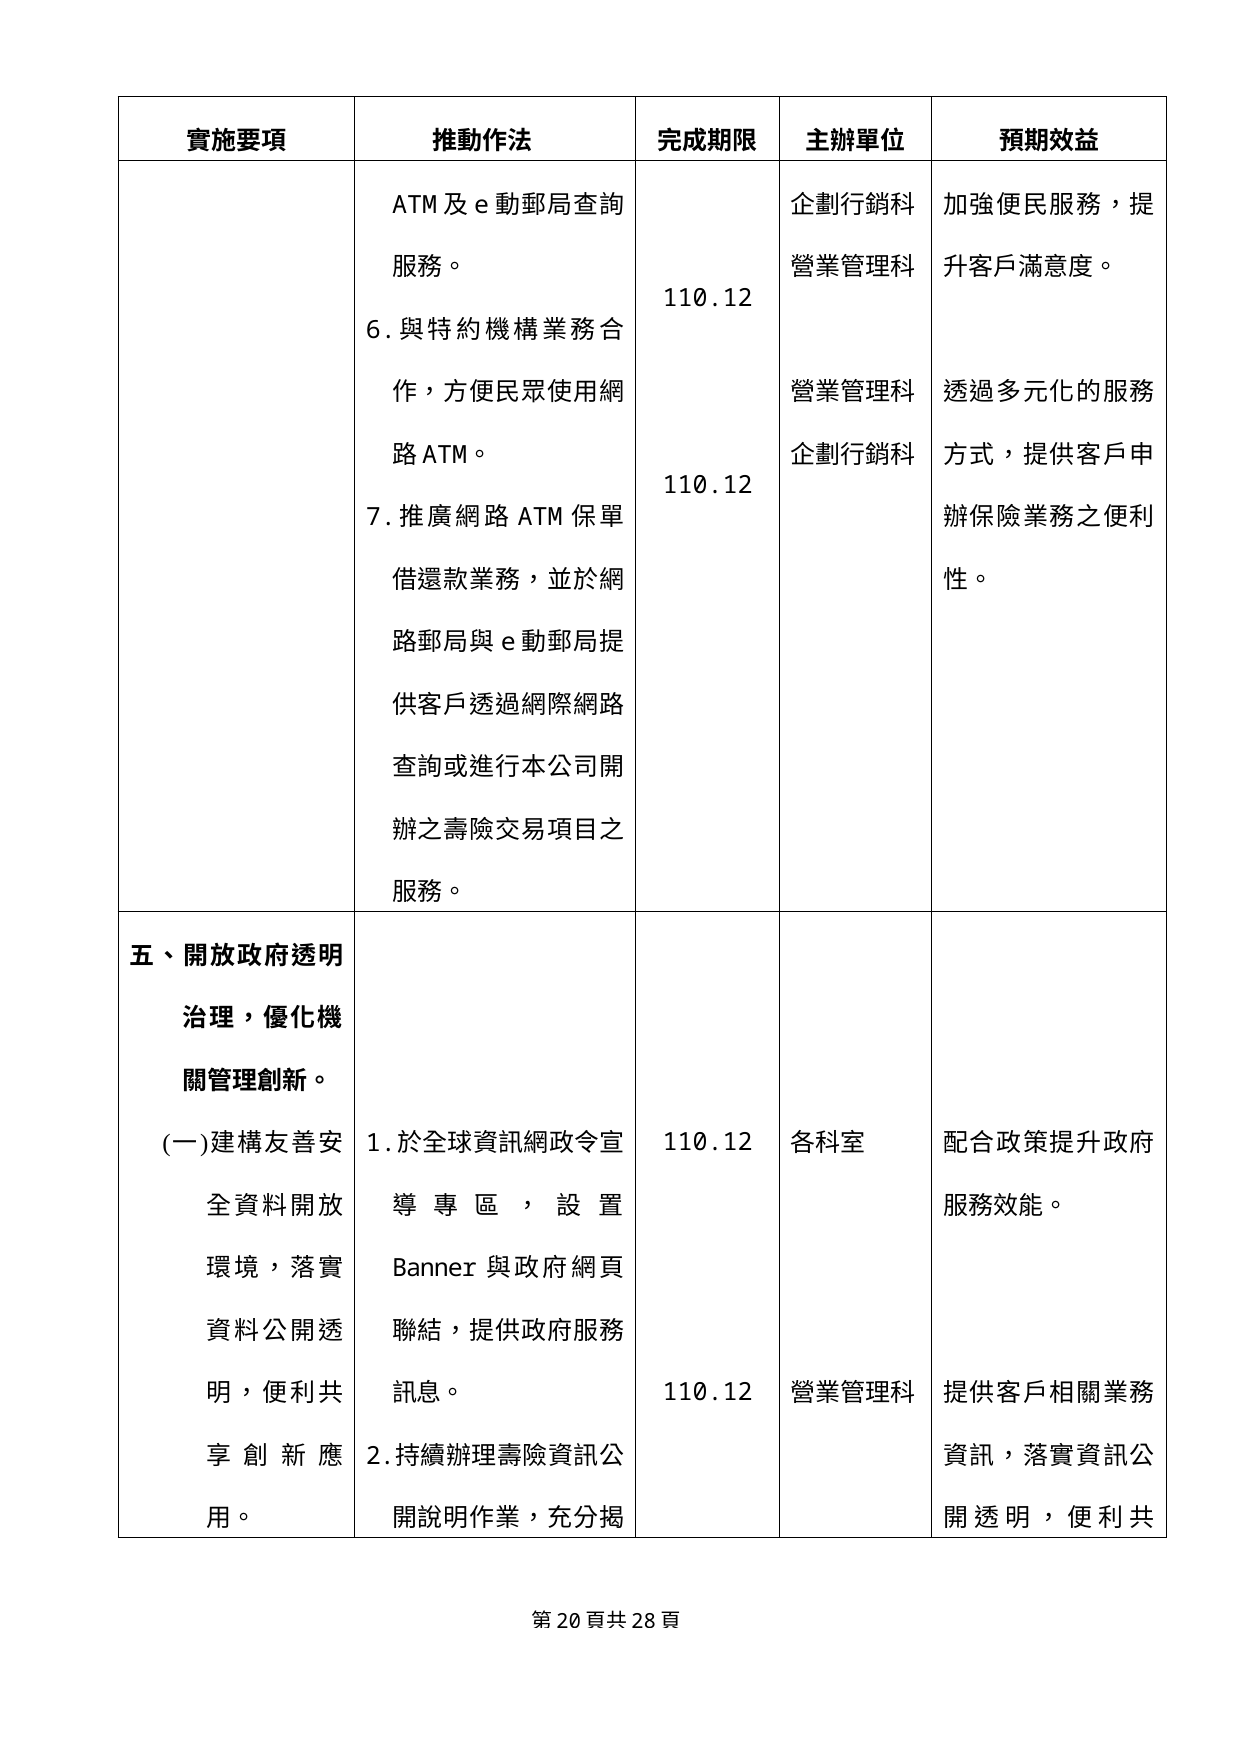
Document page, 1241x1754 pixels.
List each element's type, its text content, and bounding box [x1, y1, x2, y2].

table_cell 110.12 110.12 [636, 161, 779, 911]
table_cell 配合政策提升政府服務效能。 提供客戶相關業務資訊，落實資訊公開透明，便利共 [932, 912, 1166, 1537]
table_header 完成期限 [636, 97, 779, 160]
table_cell [119, 161, 354, 911]
table_cell 110.12 110.12 [636, 912, 779, 1537]
table_header 預期效益 [932, 97, 1166, 160]
table_cell 五、開放政府透明治理，優化機關管理創新。 (一)建構友善安全資料開放環境，落實資料公開透明，便利共享創新應用。 [119, 912, 354, 1537]
table_header 主辦單位 [780, 97, 931, 160]
table_header 實施要項 [119, 97, 354, 160]
table_cell 各科室 營業管理科 [780, 912, 931, 1537]
table_header 推動作法 [355, 97, 635, 160]
table_cell 1.於全球資訊網政令宣導專區，設置Banner與政府網頁聯結，提供政府服務訊息。 2.持續辦理壽險資訊公開說明作業，充分揭 [355, 912, 635, 1537]
table_cell 企劃行銷科 營業管理科 營業管理科 企劃行銷科 [780, 161, 931, 911]
table_cell 加強便民服務，提升客戶滿意度。 透過多元化的服務方式，提供客戶申辦保險業務之便利性。 [932, 161, 1166, 911]
table_cell ATM及e動郵局查詢服務。 6.與特約機構業務合作，方便民眾使用網路ATM。 7.推廣網路ATM保單借還款業務，並於網路郵局與e動郵局提供客戶透過網際網路查詢或進行本公司開辦之壽險交易項目之服務。 [355, 161, 635, 911]
